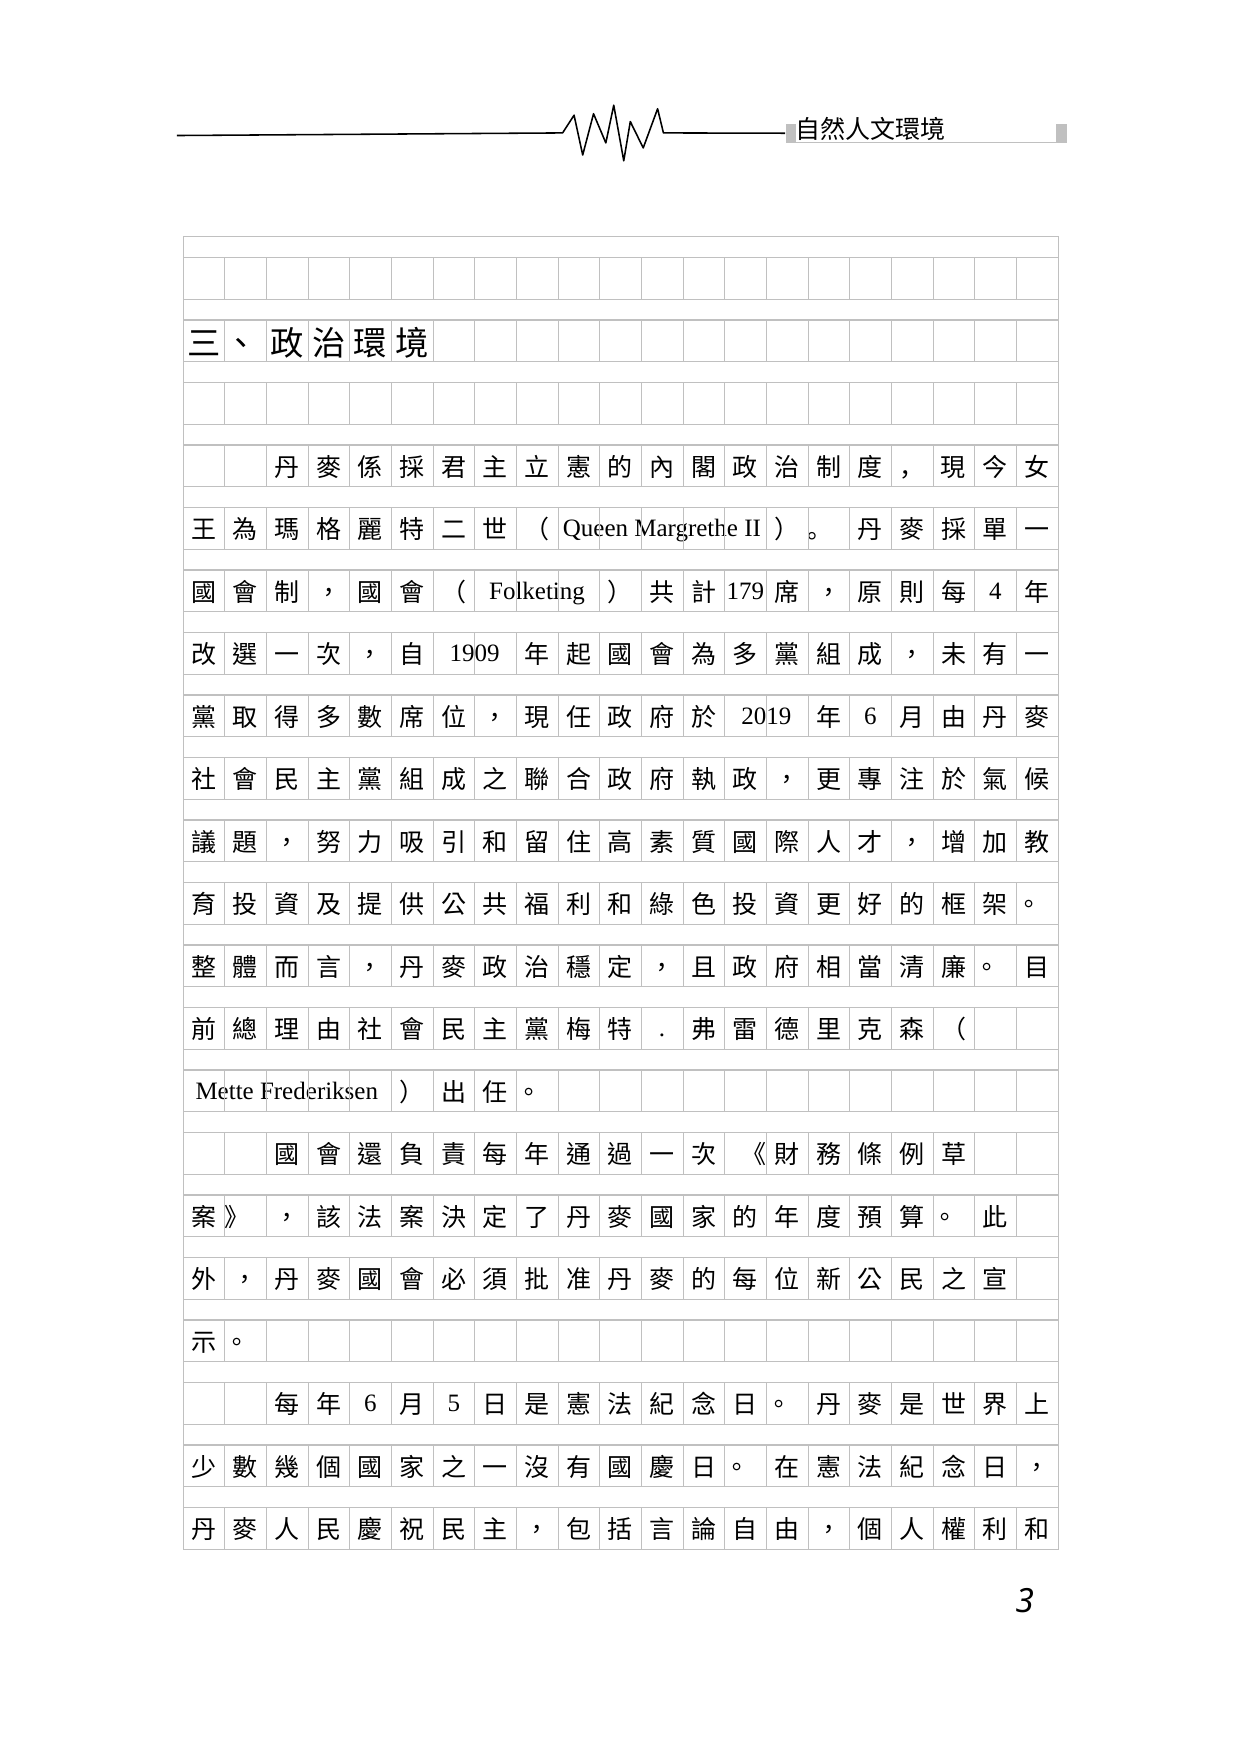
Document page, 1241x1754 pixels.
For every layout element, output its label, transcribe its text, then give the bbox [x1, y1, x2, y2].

text 三、政治環境 [684, 321, 724, 361]
text 國會還負責每年通過一次《財務條例草案》，該法案決定了丹麥國家的年度預算。此外，丹麥國會必須批准丹麥的每位新公民之宣示。 [184, 1321, 224, 1361]
text 丹麥係採君主立憲的內閣政治制度，現今女王為瑪格麗特二世（Queen Margrethe II）。丹麥採單一國會制，國會（Folketing）共計179席，原則每4年改選一次，自1909年起國會為多黨組成，未有一黨取得多數席位，現任政府於2019年6月由丹麥社會民主黨組成之聯合政府執政，更專注於氣候議題，努力吸引和留住高素質國際人才，增加教育投資及提供公共福利和綠色投資更好的框架。整體而言，丹麥政治穩定，且政府相當清廉。目前總理由社會民主黨梅特.弗雷德里克森（ Mette Frederiksen）出任。 [184, 862, 1058, 882]
text 國會還負責每年通過一次《財務條例草案》，該法案決定了丹麥國家的年度預算。此外，丹麥國會必須批准丹麥的每位新公民之宣示。 [684, 1258, 724, 1299]
text 國會還負責每年通過一次《財務條例草案》，該法案決定了丹麥國家的年度預算。此外，丹麥國會必須批准丹麥的每位新公民之宣示。 [725, 1321, 766, 1361]
text 三、政治環境 [434, 321, 474, 361]
text 三、政治環境 [934, 321, 974, 361]
text 國會還負責每年通過一次《財務條例草案》，該法案決定了丹麥國家的年度預算。此外，丹麥國會必須批准丹麥的每位新公民之宣示。 [350, 1258, 391, 1299]
text 國會還負責每年通過一次《財務條例草案》，該法案決定了丹麥國家的年度預算。此外，丹麥國會必須批准丹麥的每位新公民之宣示。 [892, 1196, 933, 1236]
text 丹麥係採君主立憲的內閣政治制度，現今女王為瑪格麗特二世（Queen Margrethe II）。丹麥採單一國會制，國會（Folketing）共計179席，原則每4年改選一次，自1909年起國會為多黨組成，未有一黨取得多數席位，現任政府於2019年6月由丹麥社會民主黨組成之聯合政府執政，更專注於氣候議題，努力吸引和留住高素質國際人才，增加教育投資及提供公共福利和綠色投資更好的框架。整體而言，丹麥政治穩定，且政府相當清廉。目前總理由社會民主黨梅特.弗雷德里克森（ Mette Frederiksen）出任。 [184, 487, 1058, 507]
text 國會還負責每年通過一次《財務條例草案》，該法案決定了丹麥國家的年度預算。此外，丹麥國會必須批准丹麥的每位新公民之宣示。 [642, 1258, 683, 1299]
text 三、政治環境 [600, 321, 641, 361]
text 國會還負責每年通過一次《財務條例草案》，該法案決定了丹麥國家的年度預算。此外，丹麥國會必須批准丹麥的每位新公民之宣示。 [267, 1321, 308, 1361]
text 國會還負責每年通過一次《財務條例草案》，該法案決定了丹麥國家的年度預算。此外，丹麥國會必須批准丹麥的每位新公民之宣示。 [767, 1196, 808, 1236]
text 國會還負責每年通過一次《財務條例草案》，該法案決定了丹麥國家的年度預算。此外，丹麥國會必須批准丹麥的每位新公民之宣示。 [225, 1133, 266, 1174]
text 國會還負責每年通過一次《財務條例草案》，該法案決定了丹麥國家的年度預算。此外，丹麥國會必須批准丹麥的每位新公民之宣示。 [809, 1258, 849, 1299]
text 國會還負責每年通過一次《財務條例草案》，該法案決定了丹麥國家的年度預算。此外，丹麥國會必須批准丹麥的每位新公民之宣示。 [475, 1321, 516, 1361]
text 國會還負責每年通過一次《財務條例草案》，該法案決定了丹麥國家的年度預算。此外，丹麥國會必須批准丹麥的每位新公民之宣示。 [850, 1258, 891, 1299]
text 丹麥係採君主立憲的內閣政治制度，現今女王為瑪格麗特二世（Queen Margrethe II）。丹麥採單一國會制，國會（Folketing）共計179席，原則每4年改選一次，自1909年起國會為多黨組成，未有一黨取得多數席位，現任政府於2019年6月由丹麥社會民主黨組成之聯合政府執政，更專注於氣候議題，努力吸引和留住高素質國際人才，增加教育投資及提供公共福利和綠色投資更好的框架。整體而言，丹麥政治穩定，且政府相當清廉。目前總理由社會民主黨梅特.弗雷德里克森（ Mette Frederiksen）出任。 [184, 612, 1058, 632]
text 國會還負責每年通過一次《財務條例草案》，該法案決定了丹麥國家的年度預算。此外，丹麥國會必須批准丹麥的每位新公民之宣示。 [267, 1258, 308, 1299]
text 丹麥係採君主立憲的內閣政治制度，現今女王為瑪格麗特二世（Queen Margrethe II）。丹麥採單一國會制，國會（Folketing）共計179席，原則每4年改選一次，自1909年起國會為多黨組成，未有一黨取得多數席位，現任政府於2019年6月由丹麥社會民主黨組成之聯合政府執政，更專注於氣候議題，努力吸引和留住高素質國際人才，增加教育投資及提供公共福利和綠色投資更好的框架。整體而言，丹麥政治穩定，且政府相當清廉。目前總理由社會民主黨梅特.弗雷德里克森（ Mette Frederiksen）出任。 [184, 425, 1058, 444]
text 國會還負責每年通過一次《財務條例草案》，該法案決定了丹麥國家的年度預算。此外，丹麥國會必須批准丹麥的每位新公民之宣示。 [184, 1133, 224, 1174]
text 國會還負責每年通過一次《財務條例草案》，該法案決定了丹麥國家的年度預算。此外，丹麥國會必須批准丹麥的每位新公民之宣示。 [642, 1196, 683, 1236]
text 國會還負責每年通過一次《財務條例草案》，該法案決定了丹麥國家的年度預算。此外，丹麥國會必須批准丹麥的每位新公民之宣示。 [309, 1321, 349, 1361]
text 國會還負責每年通過一次《財務條例草案》，該法案決定了丹麥國家的年度預算。此外，丹麥國會必須批准丹麥的每位新公民之宣示。 [392, 1196, 433, 1236]
text 國會還負責每年通過一次《財務條例草案》，該法案決定了丹麥國家的年度預算。此外，丹麥國會必須批准丹麥的每位新公民之宣示。 [1017, 1258, 1058, 1299]
text 國會還負責每年通過一次《財務條例草案》，該法案決定了丹麥國家的年度預算。此外，丹麥國會必須批准丹麥的每位新公民之宣示。 [517, 1258, 558, 1299]
text 每年6月5日是憲法紀念日。丹麥是世界上少數幾個國家之一沒有國慶日。在憲法紀念日，丹麥人民慶祝民主，包括言論自由，個人權利和集會自由。丹麥地方政府居有高度地區自治權，例如舉辦地方選舉。 [184, 1487, 1058, 1507]
text 國會還負責每年通過一次《財務條例草案》，該法案決定了丹麥國家的年度預算。此外，丹麥國會必須批准丹麥的每位新公民之宣示。 [392, 1258, 433, 1299]
text 國會還負責每年通過一次《財務條例草案》，該法案決定了丹麥國家的年度預算。此外，丹麥國會必須批准丹麥的每位新公民之宣示。 [809, 1321, 849, 1361]
text 國會還負責每年通過一次《財務條例草案》，該法案決定了丹麥國家的年度預算。此外，丹麥國會必須批准丹麥的每位新公民之宣示。 [892, 1133, 933, 1174]
text 國會還負責每年通過一次《財務條例草案》，該法案決定了丹麥國家的年度預算。此外，丹麥國會必須批准丹麥的每位新公民之宣示。 [184, 1175, 1058, 1194]
text 國會還負責每年通過一次《財務條例草案》，該法案決定了丹麥國家的年度預算。此外，丹麥國會必須批准丹麥的每位新公民之宣示。 [184, 1300, 1058, 1319]
text 國會還負責每年通過一次《財務條例草案》，該法案決定了丹麥國家的年度預算。此外，丹麥國會必須批准丹麥的每位新公民之宣示。 [1017, 1133, 1058, 1174]
text 國會還負責每年通過一次《財務條例草案》，該法案決定了丹麥國家的年度預算。此外，丹麥國會必須批准丹麥的每位新公民之宣示。 [600, 1196, 641, 1236]
text 國會還負責每年通過一次《財務條例草案》，該法案決定了丹麥國家的年度預算。此外，丹麥國會必須批准丹麥的每位新公民之宣示。 [434, 1196, 474, 1236]
text 丹麥係採君主立憲的內閣政治制度，現今女王為瑪格麗特二世（Queen Margrethe II）。丹麥採單一國會制，國會（Folketing）共計179席，原則每4年改選一次，自1909年起國會為多黨組成，未有一黨取得多數席位，現任政府於2019年6月由丹麥社會民主黨組成之聯合政府執政，更專注於氣候議題，努力吸引和留住高素質國際人才，增加教育投資及提供公共福利和綠色投資更好的框架。整體而言，丹麥政治穩定，且政府相當清廉。目前總理由社會民主黨梅特.弗雷德里克森（ Mette Frederiksen）出任。 [184, 550, 1058, 569]
text 國會還負責每年通過一次《財務條例草案》，該法案決定了丹麥國家的年度預算。此外，丹麥國會必須批准丹麥的每位新公民之宣示。 [184, 1112, 1058, 1132]
text 國會還負責每年通過一次《財務條例草案》，該法案決定了丹麥國家的年度預算。此外，丹麥國會必須批准丹麥的每位新公民之宣示。 [184, 1258, 224, 1299]
text 每年6月5日是憲法紀念日。丹麥是世界上少數幾個國家之一沒有國慶日。在憲法紀念日，丹麥人民慶祝民主，包括言論自由，個人權利和集會自由。丹麥地方政府居有高度地區自治權，例如舉辦地方選舉。 [184, 1362, 1058, 1382]
text 丹麥係採君主立憲的內閣政治制度，現今女王為瑪格麗特二世（Queen Margrethe II）。丹麥採單一國會制，國會（Folketing）共計179席，原則每4年改選一次，自1909年起國會為多黨組成，未有一黨取得多數席位，現任政府於2019年6月由丹麥社會民主黨組成之聯合政府執政，更專注於氣候議題，努力吸引和留住高素質國際人才，增加教育投資及提供公共福利和綠色投資更好的框架。整體而言，丹麥政治穩定，且政府相當清廉。目前總理由社會民主黨梅特.弗雷德里克森（ Mette Frederiksen）出任。 [184, 1050, 1058, 1069]
text 國會還負責每年通過一次《財務條例草案》，該法案決定了丹麥國家的年度預算。此外，丹麥國會必須批准丹麥的每位新公民之宣示。 [517, 1321, 558, 1361]
text 三、政治環境 [350, 321, 391, 361]
text 三、政治環境 [475, 321, 516, 361]
text 國會還負責每年通過一次《財務條例草案》，該法案決定了丹麥國家的年度預算。此外，丹麥國會必須批准丹麥的每位新公民之宣示。 [934, 1133, 974, 1174]
text 國會還負責每年通過一次《財務條例草案》，該法案決定了丹麥國家的年度預算。此外，丹麥國會必須批准丹麥的每位新公民之宣示。 [809, 1133, 849, 1174]
text 國會還負責每年通過一次《財務條例草案》，該法案決定了丹麥國家的年度預算。此外，丹麥國會必須批准丹麥的每位新公民之宣示。 [350, 1133, 391, 1174]
text 三、政治環境 [1017, 321, 1058, 361]
text 國會還負責每年通過一次《財務條例草案》，該法案決定了丹麥國家的年度預算。此外，丹麥國會必須批准丹麥的每位新公民之宣示。 [559, 1258, 599, 1299]
text 國會還負責每年通過一次《財務條例草案》，該法案決定了丹麥國家的年度預算。此外，丹麥國會必須批准丹麥的每位新公民之宣示。 [309, 1133, 349, 1174]
text 三、政治環境 [850, 321, 891, 361]
text 國會還負責每年通過一次《財務條例草案》，該法案決定了丹麥國家的年度預算。此外，丹麥國會必須批准丹麥的每位新公民之宣示。 [267, 1133, 308, 1174]
text 丹麥係採君主立憲的內閣政治制度，現今女王為瑪格麗特二世（Queen Margrethe II）。丹麥採單一國會制，國會（Folketing）共計179席，原則每4年改選一次，自1909年起國會為多黨組成，未有一黨取得多數席位，現任政府於2019年6月由丹麥社會民主黨組成之聯合政府執政，更專注於氣候議題，努力吸引和留住高素質國際人才，增加教育投資及提供公共福利和綠色投資更好的框架。整體而言，丹麥政治穩定，且政府相當清廉。目前總理由社會民主黨梅特.弗雷德里克森（ Mette Frederiksen）出任。 [184, 737, 1058, 757]
text 三、政治環境 [184, 300, 1058, 319]
text 國會還負責每年通過一次《財務條例草案》，該法案決定了丹麥國家的年度預算。此外，丹麥國會必須批准丹麥的每位新公民之宣示。 [225, 1196, 266, 1236]
text 國會還負責每年通過一次《財務條例草案》，該法案決定了丹麥國家的年度預算。此外，丹麥國會必須批准丹麥的每位新公民之宣示。 [392, 1133, 433, 1174]
text 國會還負責每年通過一次《財務條例草案》，該法案決定了丹麥國家的年度預算。此外，丹麥國會必須批准丹麥的每位新公民之宣示。 [600, 1321, 641, 1361]
text 三、政治環境 [725, 321, 766, 361]
text 國會還負責每年通過一次《財務條例草案》，該法案決定了丹麥國家的年度預算。此外，丹麥國會必須批准丹麥的每位新公民之宣示。 [1017, 1321, 1058, 1361]
text 國會還負責每年通過一次《財務條例草案》，該法案決定了丹麥國家的年度預算。此外，丹麥國會必須批准丹麥的每位新公民之宣示。 [684, 1196, 724, 1236]
text 三、政治環境 [267, 321, 308, 361]
text 國會還負責每年通過一次《財務條例草案》，該法案決定了丹麥國家的年度預算。此外，丹麥國會必須批准丹麥的每位新公民之宣示。 [975, 1133, 1016, 1174]
text 國會還負責每年通過一次《財務條例草案》，該法案決定了丹麥國家的年度預算。此外，丹麥國會必須批准丹麥的每位新公民之宣示。 [934, 1258, 974, 1299]
text 國會還負責每年通過一次《財務條例草案》，該法案決定了丹麥國家的年度預算。此外，丹麥國會必須批准丹麥的每位新公民之宣示。 [600, 1133, 641, 1174]
text 國會還負責每年通過一次《財務條例草案》，該法案決定了丹麥國家的年度預算。此外，丹麥國會必須批准丹麥的每位新公民之宣示。 [559, 1196, 599, 1236]
text 國會還負責每年通過一次《財務條例草案》，該法案決定了丹麥國家的年度預算。此外，丹麥國會必須批准丹麥的每位新公民之宣示。 [642, 1133, 683, 1174]
text 國會還負責每年通過一次《財務條例草案》，該法案決定了丹麥國家的年度預算。此外，丹麥國會必須批准丹麥的每位新公民之宣示。 [434, 1258, 474, 1299]
text 國會還負責每年通過一次《財務條例草案》，該法案決定了丹麥國家的年度預算。此外，丹麥國會必須批准丹麥的每位新公民之宣示。 [350, 1196, 391, 1236]
text 國會還負責每年通過一次《財務條例草案》，該法案決定了丹麥國家的年度預算。此外，丹麥國會必須批准丹麥的每位新公民之宣示。 [975, 1321, 1016, 1361]
text 三、政治環境 [809, 321, 849, 361]
text 國會還負責每年通過一次《財務條例草案》，該法案決定了丹麥國家的年度預算。此外，丹麥國會必須批准丹麥的每位新公民之宣示。 [559, 1321, 599, 1361]
text 國會還負責每年通過一次《財務條例草案》，該法案決定了丹麥國家的年度預算。此外，丹麥國會必須批准丹麥的每位新公民之宣示。 [600, 1258, 641, 1299]
text 三、政治環境 [517, 321, 558, 361]
text 國會還負責每年通過一次《財務條例草案》，該法案決定了丹麥國家的年度預算。此外，丹麥國會必須批准丹麥的每位新公民之宣示。 [892, 1258, 933, 1299]
text 國會還負責每年通過一次《財務條例草案》，該法案決定了丹麥國家的年度預算。此外，丹麥國會必須批准丹麥的每位新公民之宣示。 [892, 1321, 933, 1361]
text 三、政治環境 [642, 321, 683, 361]
text 國會還負責每年通過一次《財務條例草案》，該法案決定了丹麥國家的年度預算。此外，丹麥國會必須批准丹麥的每位新公民之宣示。 [767, 1258, 808, 1299]
text 國會還負責每年通過一次《財務條例草案》，該法案決定了丹麥國家的年度預算。此外，丹麥國會必須批准丹麥的每位新公民之宣示。 [184, 1196, 224, 1236]
text 國會還負責每年通過一次《財務條例草案》，該法案決定了丹麥國家的年度預算。此外，丹麥國會必須批准丹麥的每位新公民之宣示。 [934, 1321, 974, 1361]
text 國會還負責每年通過一次《財務條例草案》，該法案決定了丹麥國家的年度預算。此外，丹麥國會必須批准丹麥的每位新公民之宣示。 [642, 1321, 683, 1361]
text 國會還負責每年通過一次《財務條例草案》，該法案決定了丹麥國家的年度預算。此外，丹麥國會必須批准丹麥的每位新公民之宣示。 [309, 1258, 349, 1299]
text 國會還負責每年通過一次《財務條例草案》，該法案決定了丹麥國家的年度預算。此外，丹麥國會必須批准丹麥的每位新公民之宣示。 [392, 1321, 433, 1361]
text 三、政治環境 [892, 321, 933, 361]
text 國會還負責每年通過一次《財務條例草案》，該法案決定了丹麥國家的年度預算。此外，丹麥國會必須批准丹麥的每位新公民之宣示。 [475, 1258, 516, 1299]
text 丹麥係採君主立憲的內閣政治制度，現今女王為瑪格麗特二世（Queen Margrethe II）。丹麥採單一國會制，國會（Folketing）共計179席，原則每4年改選一次，自1909年起國會為多黨組成，未有一黨取得多數席位，現任政府於2019年6月由丹麥社會民主黨組成之聯合政府執政，更專注於氣候議題，努力吸引和留住高素質國際人才，增加教育投資及提供公共福利和綠色投資更好的框架。整體而言，丹麥政治穩定，且政府相當清廉。目前總理由社會民主黨梅特.弗雷德里克森（ Mette Frederiksen）出任。 [184, 987, 1058, 1007]
text 國會還負責每年通過一次《財務條例草案》，該法案決定了丹麥國家的年度預算。此外，丹麥國會必須批准丹麥的每位新公民之宣示。 [267, 1196, 308, 1236]
text 國會還負責每年通過一次《財務條例草案》，該法案決定了丹麥國家的年度預算。此外，丹麥國會必須批准丹麥的每位新公民之宣示。 [850, 1321, 891, 1361]
text 國會還負責每年通過一次《財務條例草案》，該法案決定了丹麥國家的年度預算。此外，丹麥國會必須批准丹麥的每位新公民之宣示。 [475, 1196, 516, 1236]
text 國會還負責每年通過一次《財務條例草案》，該法案決定了丹麥國家的年度預算。此外，丹麥國會必須批准丹麥的每位新公民之宣示。 [684, 1133, 724, 1174]
text 國會還負責每年通過一次《財務條例草案》，該法案決定了丹麥國家的年度預算。此外，丹麥國會必須批准丹麥的每位新公民之宣示。 [684, 1321, 724, 1361]
text 三、政治環境 [559, 321, 599, 361]
text 國會還負責每年通過一次《財務條例草案》，該法案決定了丹麥國家的年度預算。此外，丹麥國會必須批准丹麥的每位新公民之宣示。 [225, 1258, 266, 1299]
text 國會還負責每年通過一次《財務條例草案》，該法案決定了丹麥國家的年度預算。此外，丹麥國會必須批准丹麥的每位新公民之宣示。 [809, 1196, 849, 1236]
text 國會還負責每年通過一次《財務條例草案》，該法案決定了丹麥國家的年度預算。此外，丹麥國會必須批准丹麥的每位新公民之宣示。 [517, 1196, 558, 1236]
text 國會還負責每年通過一次《財務條例草案》，該法案決定了丹麥國家的年度預算。此外，丹麥國會必須批准丹麥的每位新公民之宣示。 [475, 1133, 516, 1174]
text 國會還負責每年通過一次《財務條例草案》，該法案決定了丹麥國家的年度預算。此外，丹麥國會必須批准丹麥的每位新公民之宣示。 [767, 1133, 808, 1174]
text 國會還負責每年通過一次《財務條例草案》，該法案決定了丹麥國家的年度預算。此外，丹麥國會必須批准丹麥的每位新公民之宣示。 [350, 1321, 391, 1361]
text 國會還負責每年通過一次《財務條例草案》，該法案決定了丹麥國家的年度預算。此外，丹麥國會必須批准丹麥的每位新公民之宣示。 [559, 1133, 599, 1174]
text 國會還負責每年通過一次《財務條例草案》，該法案決定了丹麥國家的年度預算。此外，丹麥國會必須批准丹麥的每位新公民之宣示。 [517, 1133, 558, 1174]
text 三、政治環境 [225, 321, 266, 361]
text 丹麥係採君主立憲的內閣政治制度，現今女王為瑪格麗特二世（Queen Margrethe II）。丹麥採單一國會制，國會（Folketing）共計179席，原則每4年改選一次，自1909年起國會為多黨組成，未有一黨取得多數席位，現任政府於2019年6月由丹麥社會民主黨組成之聯合政府執政，更專注於氣候議題，努力吸引和留住高素質國際人才，增加教育投資及提供公共福利和綠色投資更好的框架。整體而言，丹麥政治穩定，且政府相當清廉。目前總理由社會民主黨梅特.弗雷德里克森（ Mette Frederiksen）出任。 [184, 800, 1058, 819]
text 三、政治環境 [184, 321, 224, 361]
text 三、政治環境 [392, 321, 433, 361]
text 國會還負責每年通過一次《財務條例草案》，該法案決定了丹麥國家的年度預算。此外，丹麥國會必須批准丹麥的每位新公民之宣示。 [850, 1133, 891, 1174]
text 每年6月5日是憲法紀念日。丹麥是世界上少數幾個國家之一沒有國慶日。在憲法紀念日，丹麥人民慶祝民主，包括言論自由，個人權利和集會自由。丹麥地方政府居有高度地區自治權，例如舉辦地方選舉。 [184, 1425, 1058, 1444]
text 國會還負責每年通過一次《財務條例草案》，該法案決定了丹麥國家的年度預算。此外，丹麥國會必須批准丹麥的每位新公民之宣示。 [975, 1196, 1016, 1236]
text 國會還負責每年通過一次《財務條例草案》，該法案決定了丹麥國家的年度預算。此外，丹麥國會必須批准丹麥的每位新公民之宣示。 [434, 1321, 474, 1361]
text 國會還負責每年通過一次《財務條例草案》，該法案決定了丹麥國家的年度預算。此外，丹麥國會必須批准丹麥的每位新公民之宣示。 [975, 1258, 1016, 1299]
text 國會還負責每年通過一次《財務條例草案》，該法案決定了丹麥國家的年度預算。此外，丹麥國會必須批准丹麥的每位新公民之宣示。 [725, 1196, 766, 1236]
text 丹麥係採君主立憲的內閣政治制度，現今女王為瑪格麗特二世（Queen Margrethe II）。丹麥採單一國會制，國會（Folketing）共計179席，原則每4年改選一次，自1909年起國會為多黨組成，未有一黨取得多數席位，現任政府於2019年6月由丹麥社會民主黨組成之聯合政府執政，更專注於氣候議題，努力吸引和留住高素質國際人才，增加教育投資及提供公共福利和綠色投資更好的框架。整體而言，丹麥政治穩定，且政府相當清廉。目前總理由社會民主黨梅特.弗雷德里克森（ Mette Frederiksen）出任。 [184, 675, 1058, 694]
text 國會還負責每年通過一次《財務條例草案》，該法案決定了丹麥國家的年度預算。此外，丹麥國會必須批准丹麥的每位新公民之宣示。 [850, 1196, 891, 1236]
text 國會還負責每年通過一次《財務條例草案》，該法案決定了丹麥國家的年度預算。此外，丹麥國會必須批准丹麥的每位新公民之宣示。 [225, 1321, 266, 1361]
text 國會還負責每年通過一次《財務條例草案》，該法案決定了丹麥國家的年度預算。此外，丹麥國會必須批准丹麥的每位新公民之宣示。 [184, 1237, 1058, 1257]
text 國會還負責每年通過一次《財務條例草案》，該法案決定了丹麥國家的年度預算。此外，丹麥國會必須批准丹麥的每位新公民之宣示。 [1017, 1196, 1058, 1236]
text 三、政治環境 [975, 321, 1016, 361]
text 國會還負責每年通過一次《財務條例草案》，該法案決定了丹麥國家的年度預算。此外，丹麥國會必須批准丹麥的每位新公民之宣示。 [767, 1321, 808, 1361]
text 丹麥係採君主立憲的內閣政治制度，現今女王為瑪格麗特二世（Queen Margrethe II）。丹麥採單一國會制，國會（Folketing）共計179席，原則每4年改選一次，自1909年起國會為多黨組成，未有一黨取得多數席位，現任政府於2019年6月由丹麥社會民主黨組成之聯合政府執政，更專注於氣候議題，努力吸引和留住高素質國際人才，增加教育投資及提供公共福利和綠色投資更好的框架。整體而言，丹麥政治穩定，且政府相當清廉。目前總理由社會民主黨梅特.弗雷德里克森（ Mette Frederiksen）出任。 [184, 925, 1058, 944]
text 三、政治環境 [309, 321, 349, 361]
text 國會還負責每年通過一次《財務條例草案》，該法案決定了丹麥國家的年度預算。此外，丹麥國會必須批准丹麥的每位新公民之宣示。 [934, 1196, 974, 1236]
text 國會還負責每年通過一次《財務條例草案》，該法案決定了丹麥國家的年度預算。此外，丹麥國會必須批准丹麥的每位新公民之宣示。 [309, 1196, 349, 1236]
text 國會還負責每年通過一次《財務條例草案》，該法案決定了丹麥國家的年度預算。此外，丹麥國會必須批准丹麥的每位新公民之宣示。 [725, 1258, 766, 1299]
text 國會還負責每年通過一次《財務條例草案》，該法案決定了丹麥國家的年度預算。此外，丹麥國會必須批准丹麥的每位新公民之宣示。 [434, 1133, 474, 1174]
text 三、政治環境 [767, 321, 808, 361]
text 國會還負責每年通過一次《財務條例草案》，該法案決定了丹麥國家的年度預算。此外，丹麥國會必須批准丹麥的每位新公民之宣示。 [725, 1133, 766, 1174]
